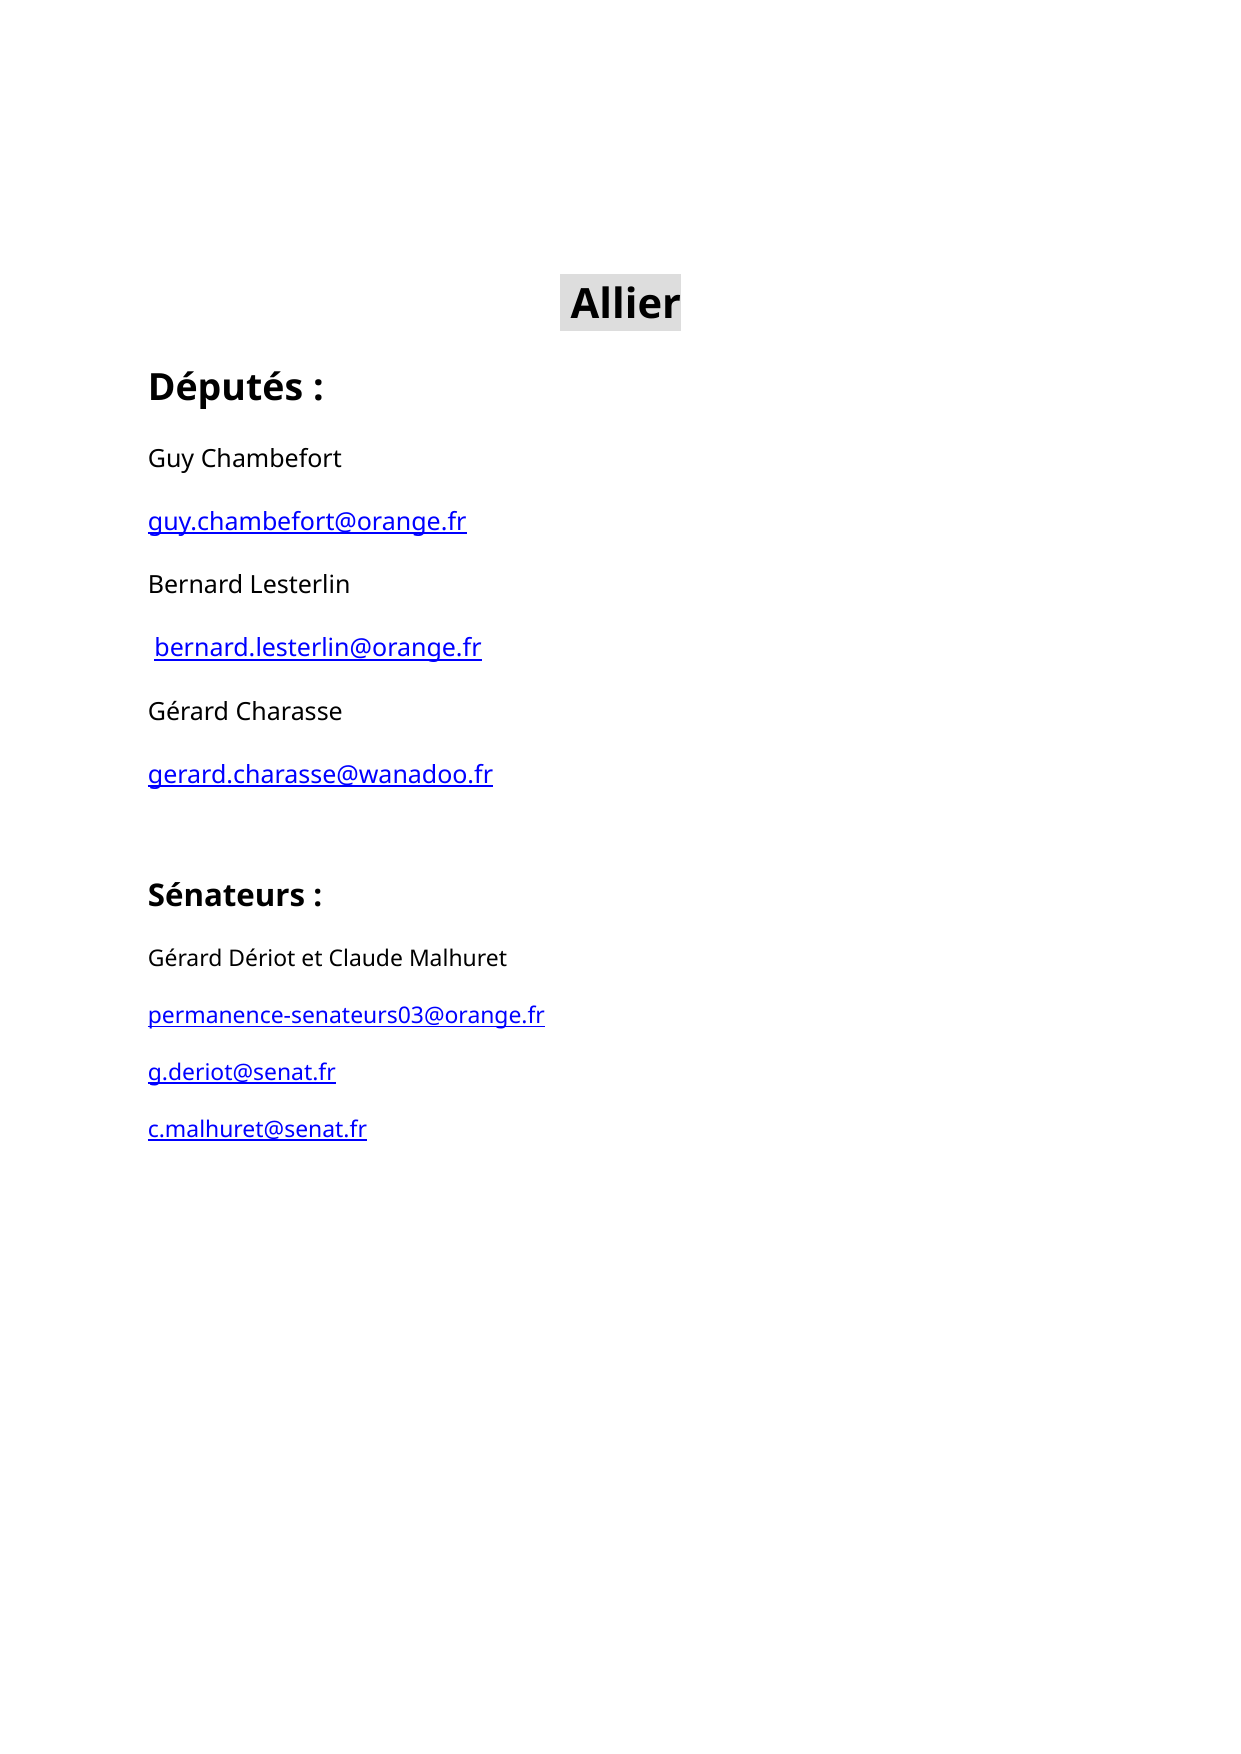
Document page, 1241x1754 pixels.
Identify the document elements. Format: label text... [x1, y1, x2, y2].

text Sénateurs : [148, 873, 1093, 915]
text gerard.charasse@wanadoo.fr [148, 756, 1093, 790]
text Gérard Dériot et Claude Malhuret [148, 942, 1093, 974]
text c.malhuret@senat.fr [148, 1113, 1093, 1144]
text guy.chambefort@orange.fr [148, 503, 1093, 537]
text Allier [148, 274, 1093, 331]
text g.deriot@senat.fr [148, 1056, 1093, 1087]
text permanence-senateurs03@orange.fr [148, 999, 1093, 1030]
text Gérard Charasse [148, 693, 1093, 727]
text Guy Chambefort [148, 440, 1093, 474]
text bernard.lesterlin@orange.fr [148, 630, 1093, 664]
text Bernard Lesterlin [148, 567, 1093, 601]
text Députés : [148, 360, 1093, 411]
